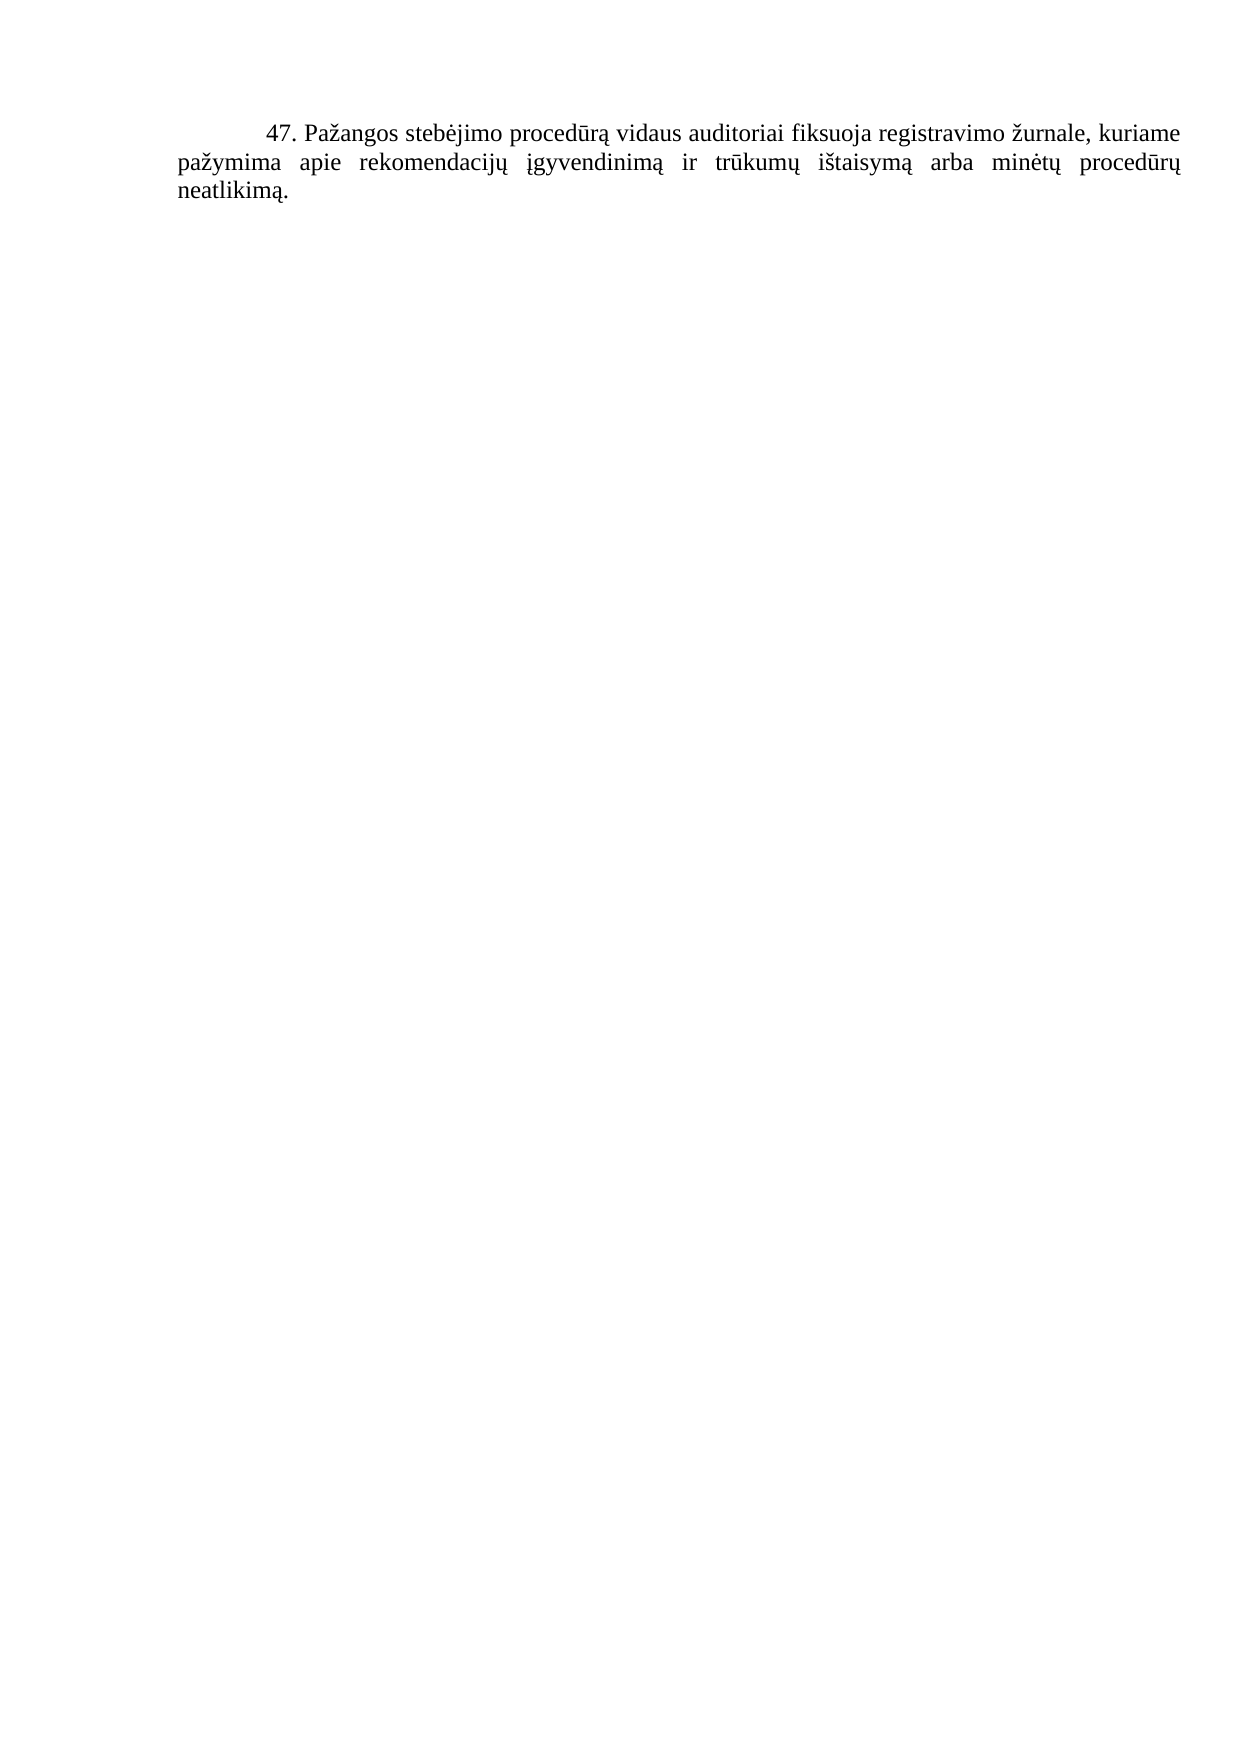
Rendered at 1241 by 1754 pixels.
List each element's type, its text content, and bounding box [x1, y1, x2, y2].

text 47. Pažangos stebėjimo procedūrą vidaus auditoriai fiksuoja registravimo žurnale, kuriame pažymima apie rekomendacijų įgyvendinimą ir trūkumų ištaisymą arba minėtų procedūrų neatlikimą. [177, 118, 1181, 204]
